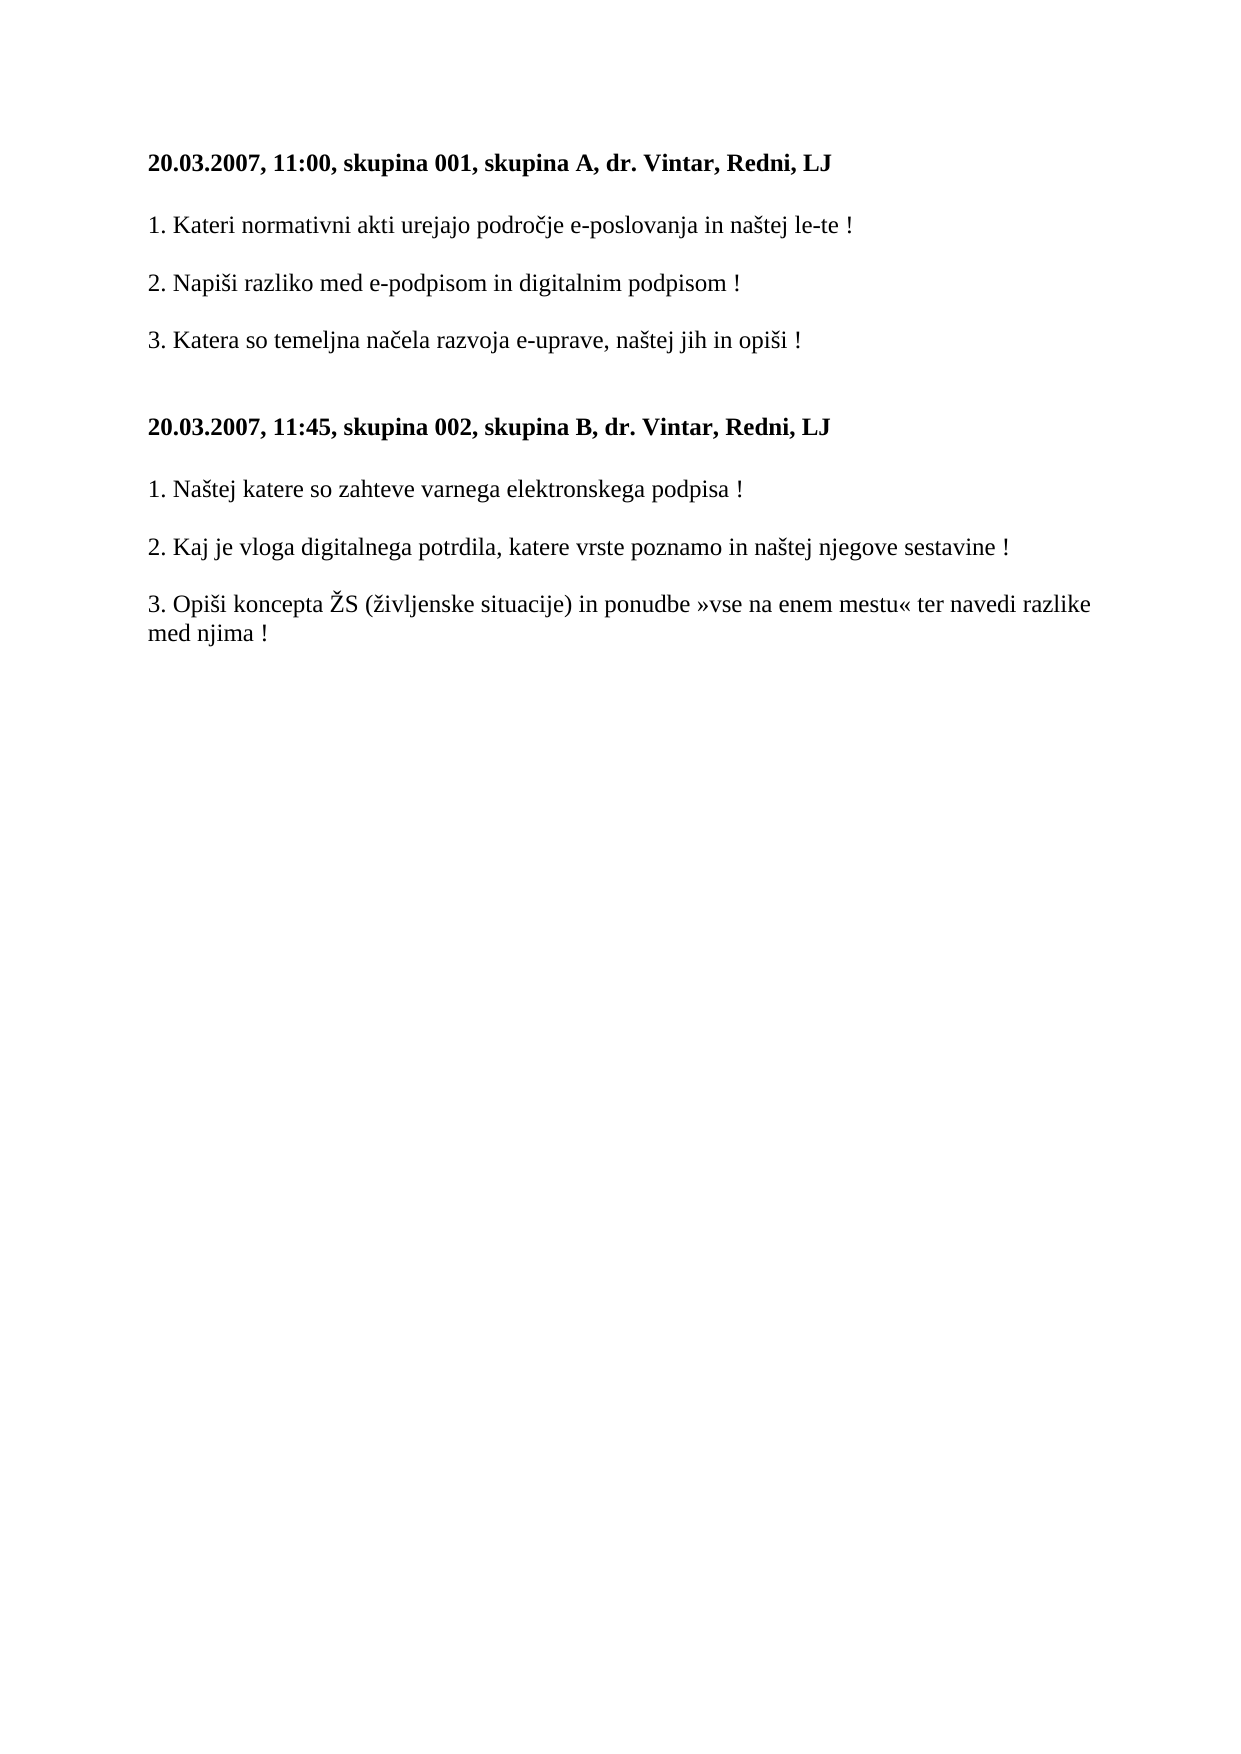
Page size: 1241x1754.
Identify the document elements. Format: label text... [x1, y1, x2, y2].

text 1. Kateri normativni akti urejajo področje e-poslovanja in naštej le-te ! [148, 176, 1093, 239]
text 2. Napiši razliko med e-podpisom in digitalnim podpisom ! [148, 268, 1093, 297]
text 3. Katera so temeljna načela razvoja e-uprave, naštej jih in opiši ! [148, 325, 1093, 354]
text 20.03.2007, 11:00, skupina 001, skupina A, dr. Vintar, Redni, LJ [148, 148, 1093, 176]
text 1. Naštej katere so zahteve varnega elektronskega podpisa ! 2. Kaj je vloga digitalnega potrdila, katere vrste poznamo in naštej njegove sestavine ! 3. Opiši koncepta ŽS (življenske situacije) in ponudbe »vse na enem mestu« ter navedi razlike med njima ! [148, 440, 1093, 676]
text 20.03.2007, 11:45, skupina 002, skupina B, dr. Vintar, Redni, LJ [148, 412, 1093, 440]
